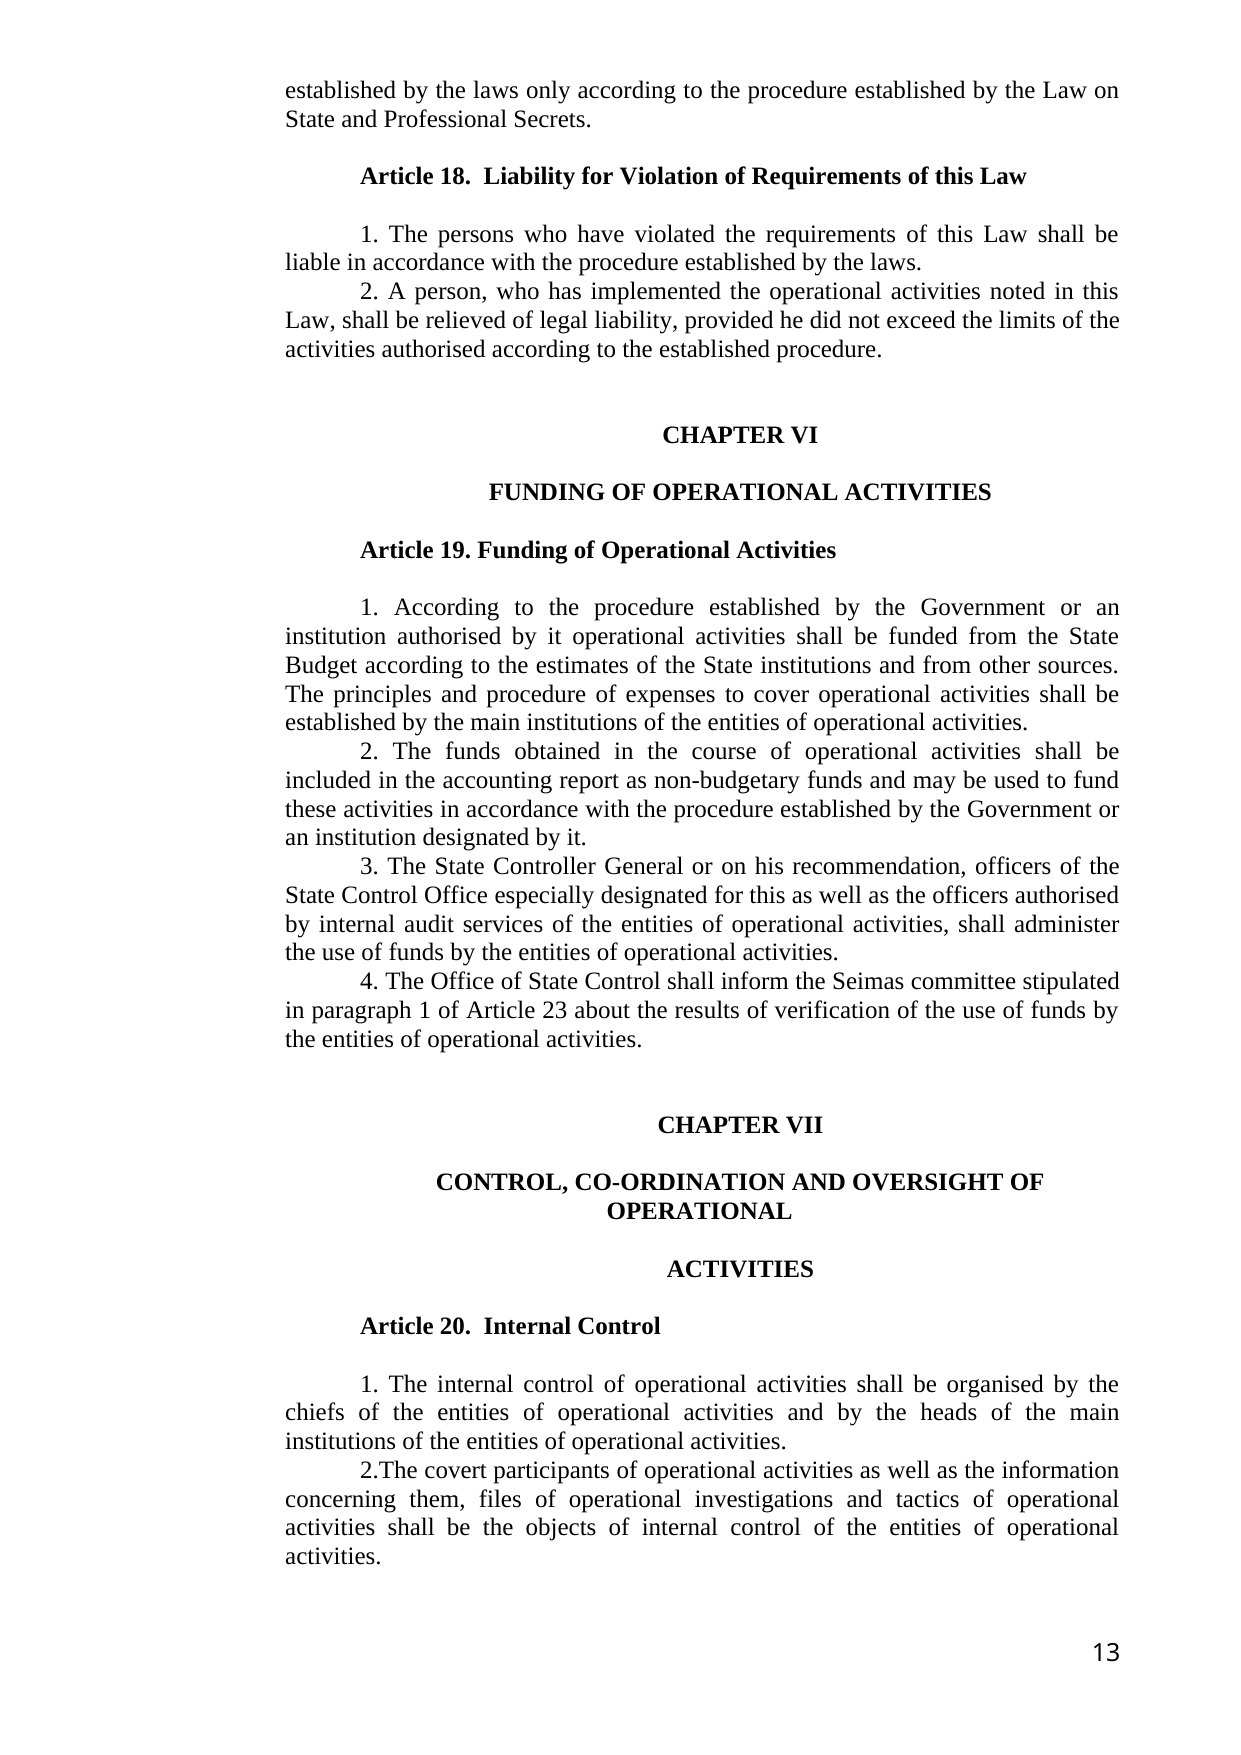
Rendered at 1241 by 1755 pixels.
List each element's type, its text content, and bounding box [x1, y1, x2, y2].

text 2. A person, who has implemented the operational activities noted in this Law, shall be relieved of legal liability, provided he did not exceed the limits of the activities authorised according to the established procedure. [285, 276, 1120, 362]
text 2. The funds obtained in the course of operational activities shall be included in the accounting report as non-budgetary funds and may be used to fund these activities in accordance with the procedure established by the Government or an institution designated by it. [285, 736, 1120, 851]
text CONTROL, CO-ORDINATION AND OVERSIGHT OF OPERATIONAL [285, 1167, 1120, 1225]
text CHAPTER VII [285, 1110, 1120, 1139]
text FUNDING OF OPERATIONAL ACTIVITIES [285, 477, 1120, 506]
text Article 20. Internal Control [285, 1311, 1120, 1340]
text 1. The internal control of operational activities shall be organised by the chiefs of the entities of operational activities and by the heads of the main institutions of the entities of operational activities. [285, 1369, 1120, 1455]
text 3. The State Controller General or on his recommendation, officers of the State Control Office especially designated for this as well as the officers authorised by internal audit services of the entities of operational activities, shall administer the use of funds by the entities of operational activities. [285, 851, 1120, 966]
text Article 19. Funding of Operational Activities [285, 535, 1120, 564]
text 1. The persons who have violated the requirements of this Law shall be liable in accordance with the procedure established by the laws. [285, 219, 1120, 276]
text 1. According to the procedure established by the Government or an institution authorised by it operational activities shall be funded from the State Budget according to the estimates of the State institutions and from other sources. The principles and procedure of expenses to cover operational activities shall be established by the main institutions of the entities of operational activities. [285, 592, 1120, 736]
text established by the laws only according to the procedure established by the Law on State and Professional Secrets. [285, 75, 1120, 132]
text Article 18. Liability for Violation of Requirements of this Law [285, 161, 1120, 190]
text 2.The covert participants of operational activities as well as the information concerning them, files of operational investigations and tactics of operational activities shall be the objects of internal control of the entities of operational activities. [285, 1455, 1120, 1570]
text 4. The Office of State Control shall inform the Seimas committee stipulated in paragraph 1 of Article 23 about the results of verification of the use of funds by the entities of operational activities. [285, 966, 1120, 1052]
text ACTIVITIES [285, 1254, 1120, 1282]
text CHAPTER VI [285, 420, 1120, 449]
